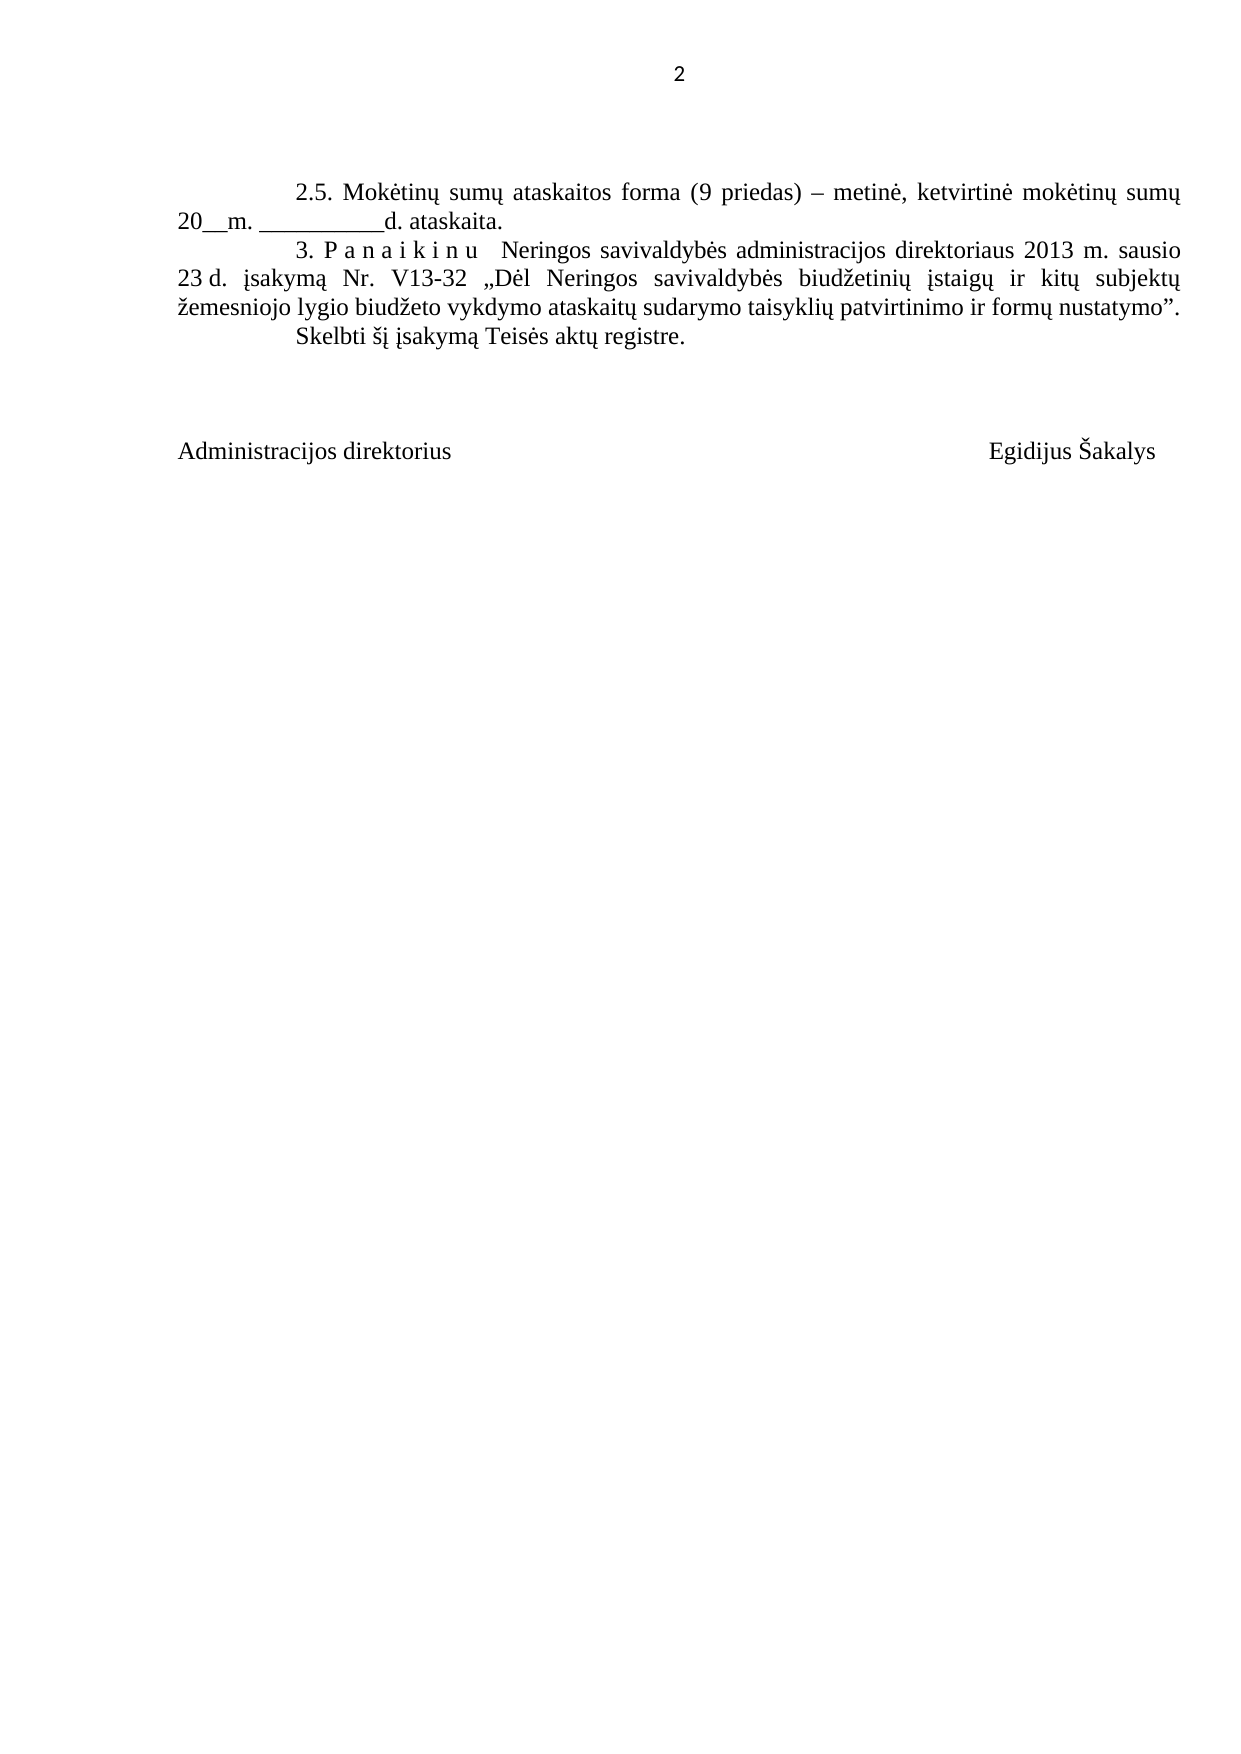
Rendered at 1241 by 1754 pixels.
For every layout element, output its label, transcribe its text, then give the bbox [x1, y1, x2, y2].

text 2.5. Mokėtinų sumų ataskaitos forma (9 priedas) – metinė, ketvirtinė mokėtinų sumų 20__m. __________d. ataskaita. [177, 177, 1181, 235]
text Skelbti šį įsakymą Teisės aktų registre. [177, 321, 1181, 350]
text 3. Panaikinu Neringos savivaldybės administracijos direktoriaus 2013 m. sausio 23 d. įsakymą Nr. V13-32 „Dėl Neringos savivaldybės biudžetinių įstaigų ir kitų subjektų žemesniojo lygio biudžeto vykdymo ataskaitų sudarymo taisyklių patvirtinimo ir formų nustatymo”. [177, 235, 1181, 321]
text Administracijos direktorius Egidijus Šakalys [177, 436, 1181, 465]
